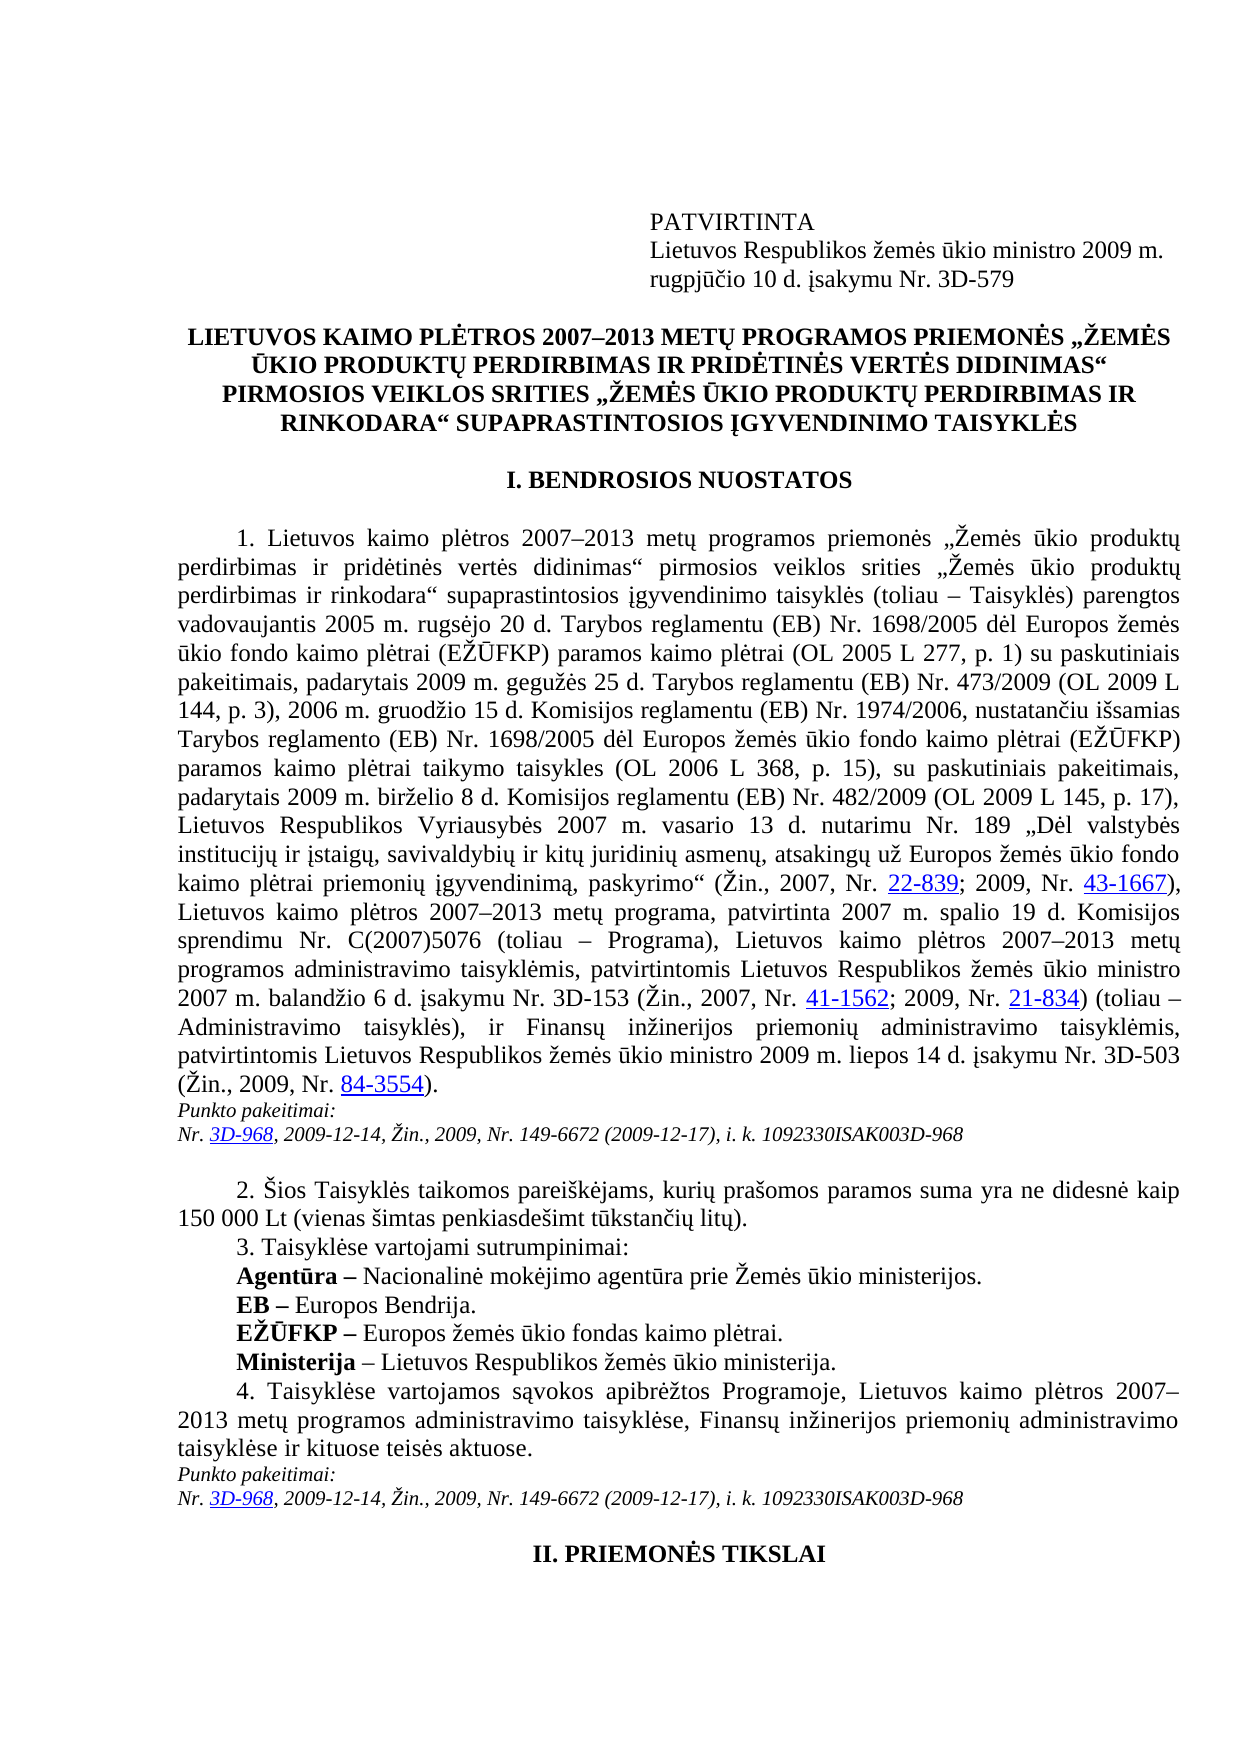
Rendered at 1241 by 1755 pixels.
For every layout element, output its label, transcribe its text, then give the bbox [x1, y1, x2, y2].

text Punkto pakeitimai: [177, 1098, 1181, 1122]
text Lietuvos Respublikos žemės ūkio ministro 2009 m. rugpjūčio 10 d. įsakymu Nr. 3D-579 [649, 235, 1181, 293]
text Nr. 3D-968, 2009-12-14, Žin., 2009, Nr. 149-6672 (2009-12-17), i. k. 1092330ISAK003D-968 [177, 1122, 1181, 1146]
text EŽŪFKP – Europos žemės ūkio fondas kaimo plėtrai. [177, 1318, 1181, 1347]
text Nr. 3D-968, 2009-12-14, Žin., 2009, Nr. 149-6672 (2009-12-17), i. k. 1092330ISAK003D-968 [177, 1486, 1181, 1510]
text EB – Europos Bendrija. [177, 1290, 1181, 1318]
text Punkto pakeitimai: [177, 1462, 1181, 1486]
text I. BENDROSIOS NUOSTATOS [177, 465, 1181, 494]
text II. PRIEMONĖS TIKSLAI [177, 1539, 1181, 1568]
text PATVIRTINTA [649, 207, 1181, 235]
text Agentūra – Nacionalinė mokėjimo agentūra prie Žemės ūkio ministerijos. [177, 1261, 1181, 1290]
text 2. Šios Taisyklės taikomos pareiškėjams, kurių prašomos paramos suma yra ne didesnė kaip 150 000 Lt (vienas šimtas penkiasdešimt tūkstančių litų). [177, 1175, 1181, 1232]
text Ministerija – Lietuvos Respublikos žemės ūkio ministerija. [177, 1347, 1181, 1376]
text 4. Taisyklėse vartojamos sąvokos apibrėžtos Programoje, Lietuvos kaimo plėtros 2007–2013 metų programos administravimo taisyklėse, Finansų inžinerijos priemonių administravimo taisyklėse ir kituose teisės aktuose. [177, 1376, 1181, 1462]
text 1. Lietuvos kaimo plėtros 2007–2013 metų programos priemonės „Žemės ūkio produktų perdirbimas ir pridėtinės vertės didinimas“ pirmosios veiklos srities „Žemės ūkio produktų perdirbimas ir rinkodara“ supaprastintosios įgyvendinimo taisyklės (toliau – Taisyklės) parengtos vadovaujantis 2005 m. rugsėjo 20 d. Tarybos reglamentu (EB) Nr. 1698/2005 dėl Europos žemės ūkio fondo kaimo plėtrai (EŽŪFKP) paramos kaimo plėtrai (OL 2005 L 277, p. 1) su paskutiniais pakeitimais, padarytais 2009 m. gegužės 25 d. Tarybos reglamentu (EB) Nr. 473/2009 (OL 2009 L 144, p. 3), 2006 m. gruodžio 15 d. Komisijos reglamentu (EB) Nr. 1974/2006, nustatančiu išsamias Tarybos reglamento (EB) Nr. 1698/2005 dėl Europos žemės ūkio fondo kaimo plėtrai (EŽŪFKP) paramos kaimo plėtrai taikymo taisykles (OL 2006 L 368, p. 15), su paskutiniais pakeitimais, padarytais 2009 m. birželio 8 d. Komisijos reglamentu (EB) Nr. 482/2009 (OL 2009 L 145, p. 17), Lietuvos Respublikos Vyriausybės 2007 m. vasario 13 d. nutarimu Nr. 189 „Dėl valstybės institucijų ir įstaigų, savivaldybių ir kitų juridinių asmenų, atsakingų už Europos žemės ūkio fondo kaimo plėtrai priemonių įgyvendinimą, paskyrimo“ (Žin., 2007, Nr. 22-839; 2009, Nr. 43-1667), Lietuvos kaimo plėtros 2007–2013 metų programa, patvirtinta 2007 m. spalio 19 d. Komisijos sprendimu Nr. C(2007)5076 (toliau – Programa), Lietuvos kaimo plėtros 2007–2013 metų programos administravimo taisyklėmis, patvirtintomis Lietuvos Respublikos žemės ūkio ministro 2007 m. balandžio 6 d. įsakymu Nr. 3D-153 (Žin., 2007, Nr. 41-1562; 2009, Nr. 21-834) (toliau – Administravimo taisyklės), ir Finansų inžinerijos priemonių administravimo taisyklėmis, patvirtintomis Lietuvos Respublikos žemės ūkio ministro 2009 m. liepos 14 d. įsakymu Nr. 3D-503 (Žin., 2009, Nr. 84-3554). [177, 523, 1181, 1098]
text 3. Taisyklėse vartojami sutrumpinimai: [177, 1232, 1181, 1261]
text LIETUVOS KAIMO PLĖTROS 2007–2013 METŲ PROGRAMOS PRIEMONĖS „ŽEMĖS ŪKIO PRODUKTŲ PERDIRBIMAS IR PRIDĖTINĖS VERTĖS DIDINIMAS“ PIRMOSIOS VEIKLOS SRITIES „ŽEMĖS ŪKIO PRODUKTŲ PERDIRBIMAS IR RINKODARA“ SUPAPRASTINTOSIOS ĮGYVENDINIMO TAISYKLĖS [177, 322, 1181, 437]
